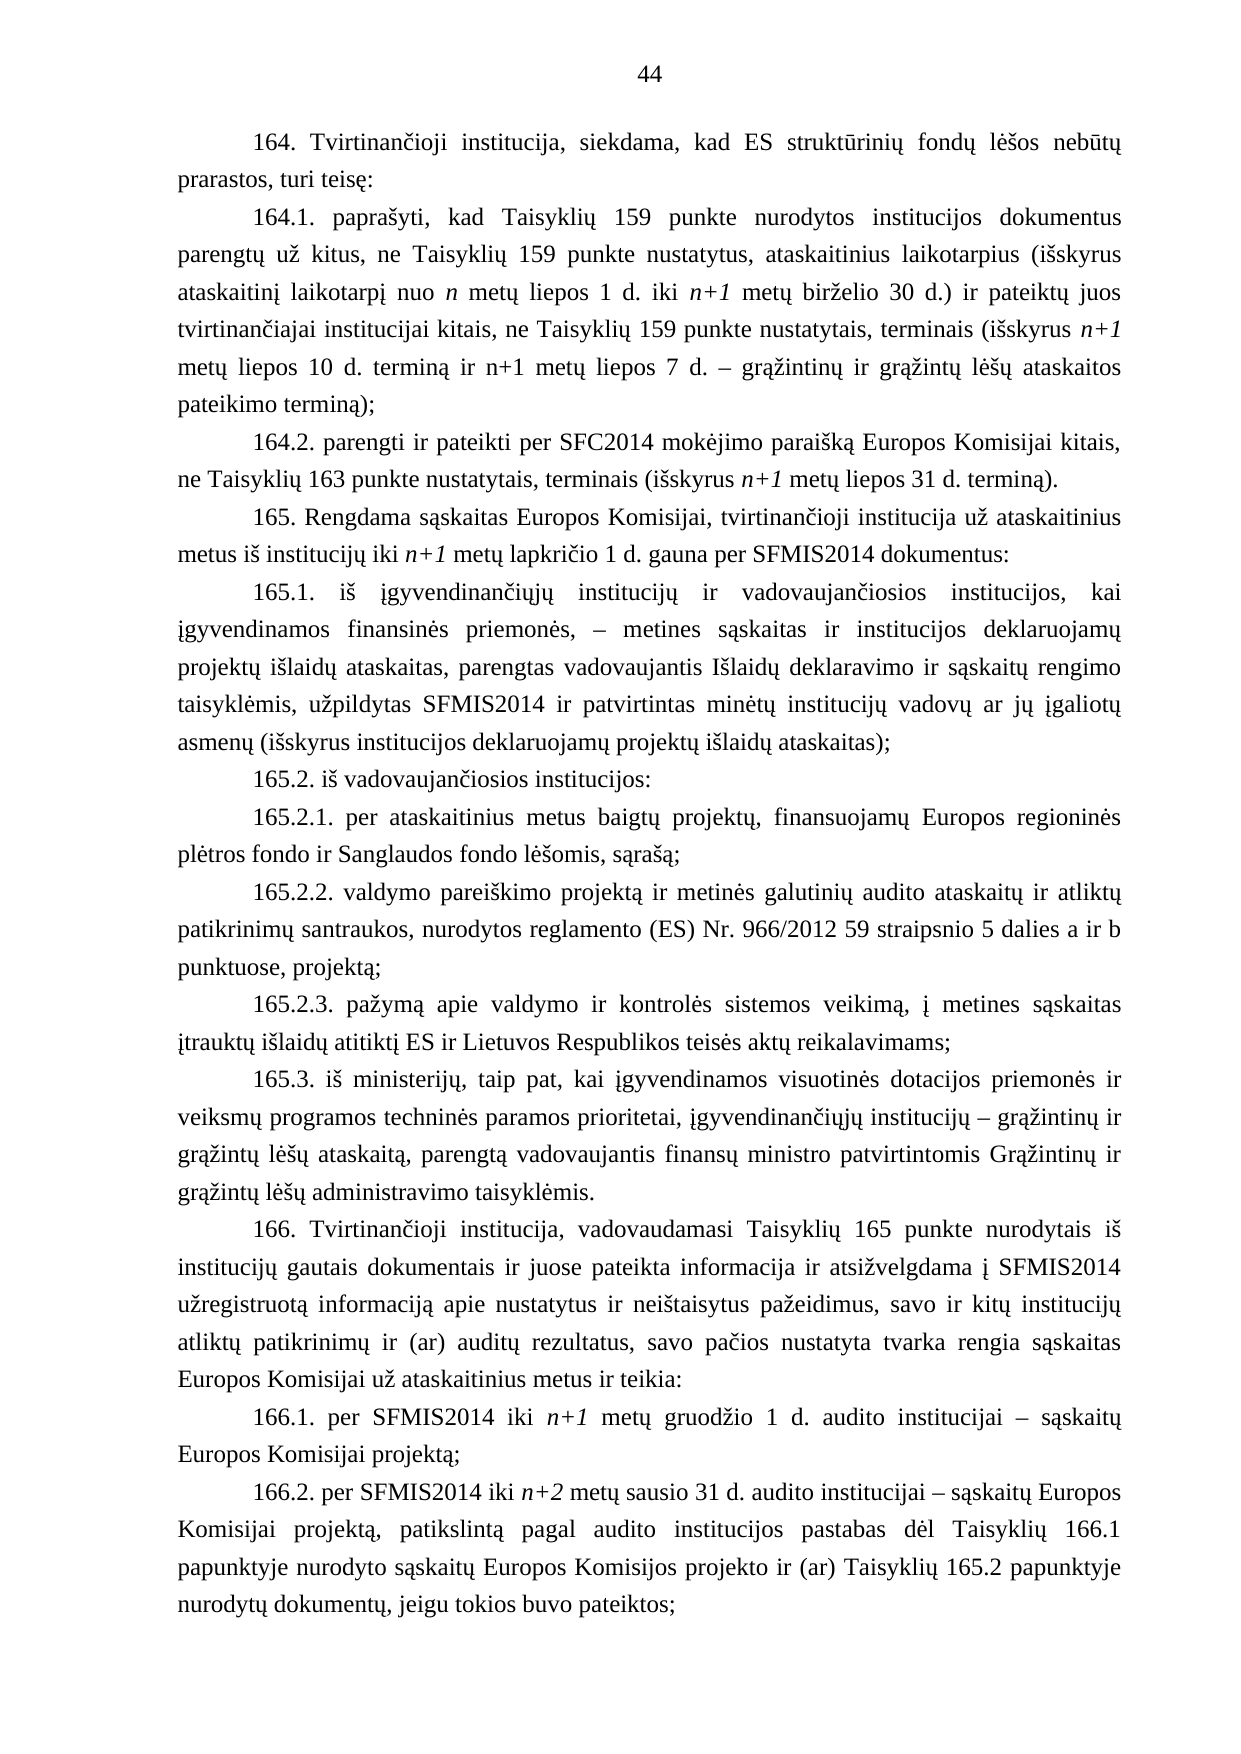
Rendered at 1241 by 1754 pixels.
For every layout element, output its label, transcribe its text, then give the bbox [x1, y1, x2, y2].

text 165.2. iš vadovaujančiosios institucijos: [177, 756, 1122, 793]
text 165. Rengdama sąskaitas Europos Komisijai, tvirtinančioji institucija už ataskaitinius metus iš institucijų iki n+1 metų lapkričio 1 d. gauna per SFMIS2014 dokumentus: [177, 493, 1122, 568]
text 165.3. iš ministerijų, taip pat, kai įgyvendinamos visuotinės dotacijos priemonės ir veiksmų programos techninės paramos prioritetai, įgyvendinančiųjų institucijų – grąžintinų ir grąžintų lėšų ataskaitą, parengtą vadovaujantis finansų ministro patvirtintomis Grąžintinų ir grąžintų lėšų administravimo taisyklėmis. [177, 1056, 1122, 1206]
text 165.2.2. valdymo pareiškimo projektą ir metinės galutinių audito ataskaitų ir atliktų patikrinimų santraukos, nurodytos reglamento (ES) Nr. 966/2012 59 straipsnio 5 dalies a ir b punktuose, projektą; [177, 868, 1122, 981]
text 166. Tvirtinančioji institucija, vadovaudamasi Taisyklių 165 punkte nurodytais iš institucijų gautais dokumentais ir juose pateikta informacija ir atsižvelgdama į SFMIS2014 užregistruotą informaciją apie nustatytus ir neištaisytus pažeidimus, savo ir kitų institucijų atliktų patikrinimų ir (ar) auditų rezultatus, savo pačios nustatyta tvarka rengia sąskaitas Europos Komisijai už ataskaitinius metus ir teikia: [177, 1206, 1122, 1393]
text 164. Tvirtinančioji institucija, siekdama, kad ES struktūrinių fondų lėšos nebūtų prarastos, turi teisę: [177, 118, 1122, 193]
text 164.1. paprašyti, kad Taisyklių 159 punkte nurodytos institucijos dokumentus parengtų už kitus, ne Taisyklių 159 punkte nustatytus, ataskaitinius laikotarpius (išskyrus ataskaitinį laikotarpį nuo n metų liepos 1 d. iki n+1 metų birželio 30 d.) ir pateiktų juos tvirtinančiajai institucijai kitais, ne Taisyklių 159 punkte nustatytais, terminais (išskyrus n+1 metų liepos 10 d. terminą ir n+1 metų liepos 7 d. – grąžintinų ir grąžintų lėšų ataskaitos pateikimo terminą); [177, 193, 1122, 418]
text 165.2.3. pažymą apie valdymo ir kontrolės sistemos veikimą, į metines sąskaitas įtrauktų išlaidų atitiktį ES ir Lietuvos Respublikos teisės aktų reikalavimams; [177, 981, 1122, 1056]
text 166.2. per SFMIS2014 iki n+2 metų sausio 31 d. audito institucijai – sąskaitų Europos Komisijai projektą, patikslintą pagal audito institucijos pastabas dėl Taisyklių 166.1 papunktyje nurodyto sąskaitų Europos Komisijos projekto ir (ar) Taisyklių 165.2 papunktyje nurodytų dokumentų, jeigu tokios buvo pateiktos; [177, 1468, 1122, 1618]
text 165.2.1. per ataskaitinius metus baigtų projektų, finansuojamų Europos regioninės plėtros fondo ir Sanglaudos fondo lėšomis, sąrašą; [177, 793, 1122, 868]
text 164.2. parengti ir pateikti per SFC2014 mokėjimo paraišką Europos Komisijai kitais, ne Taisyklių 163 punkte nustatytais, terminais (išskyrus n+1 metų liepos 31 d. terminą). [177, 418, 1122, 493]
text 166.1. per SFMIS2014 iki n+1 metų gruodžio 1 d. audito institucijai – sąskaitų Europos Komisijai projektą; [177, 1393, 1122, 1468]
text 165.1. iš įgyvendinančiųjų institucijų ir vadovaujančiosios institucijos, kai įgyvendinamos finansinės priemonės, – metines sąskaitas ir institucijos deklaruojamų projektų išlaidų ataskaitas, parengtas vadovaujantis Išlaidų deklaravimo ir sąskaitų rengimo taisyklėmis, užpildytas SFMIS2014 ir patvirtintas minėtų institucijų vadovų ar jų įgaliotų asmenų (išskyrus institucijos deklaruojamų projektų išlaidų ataskaitas); [177, 568, 1122, 756]
